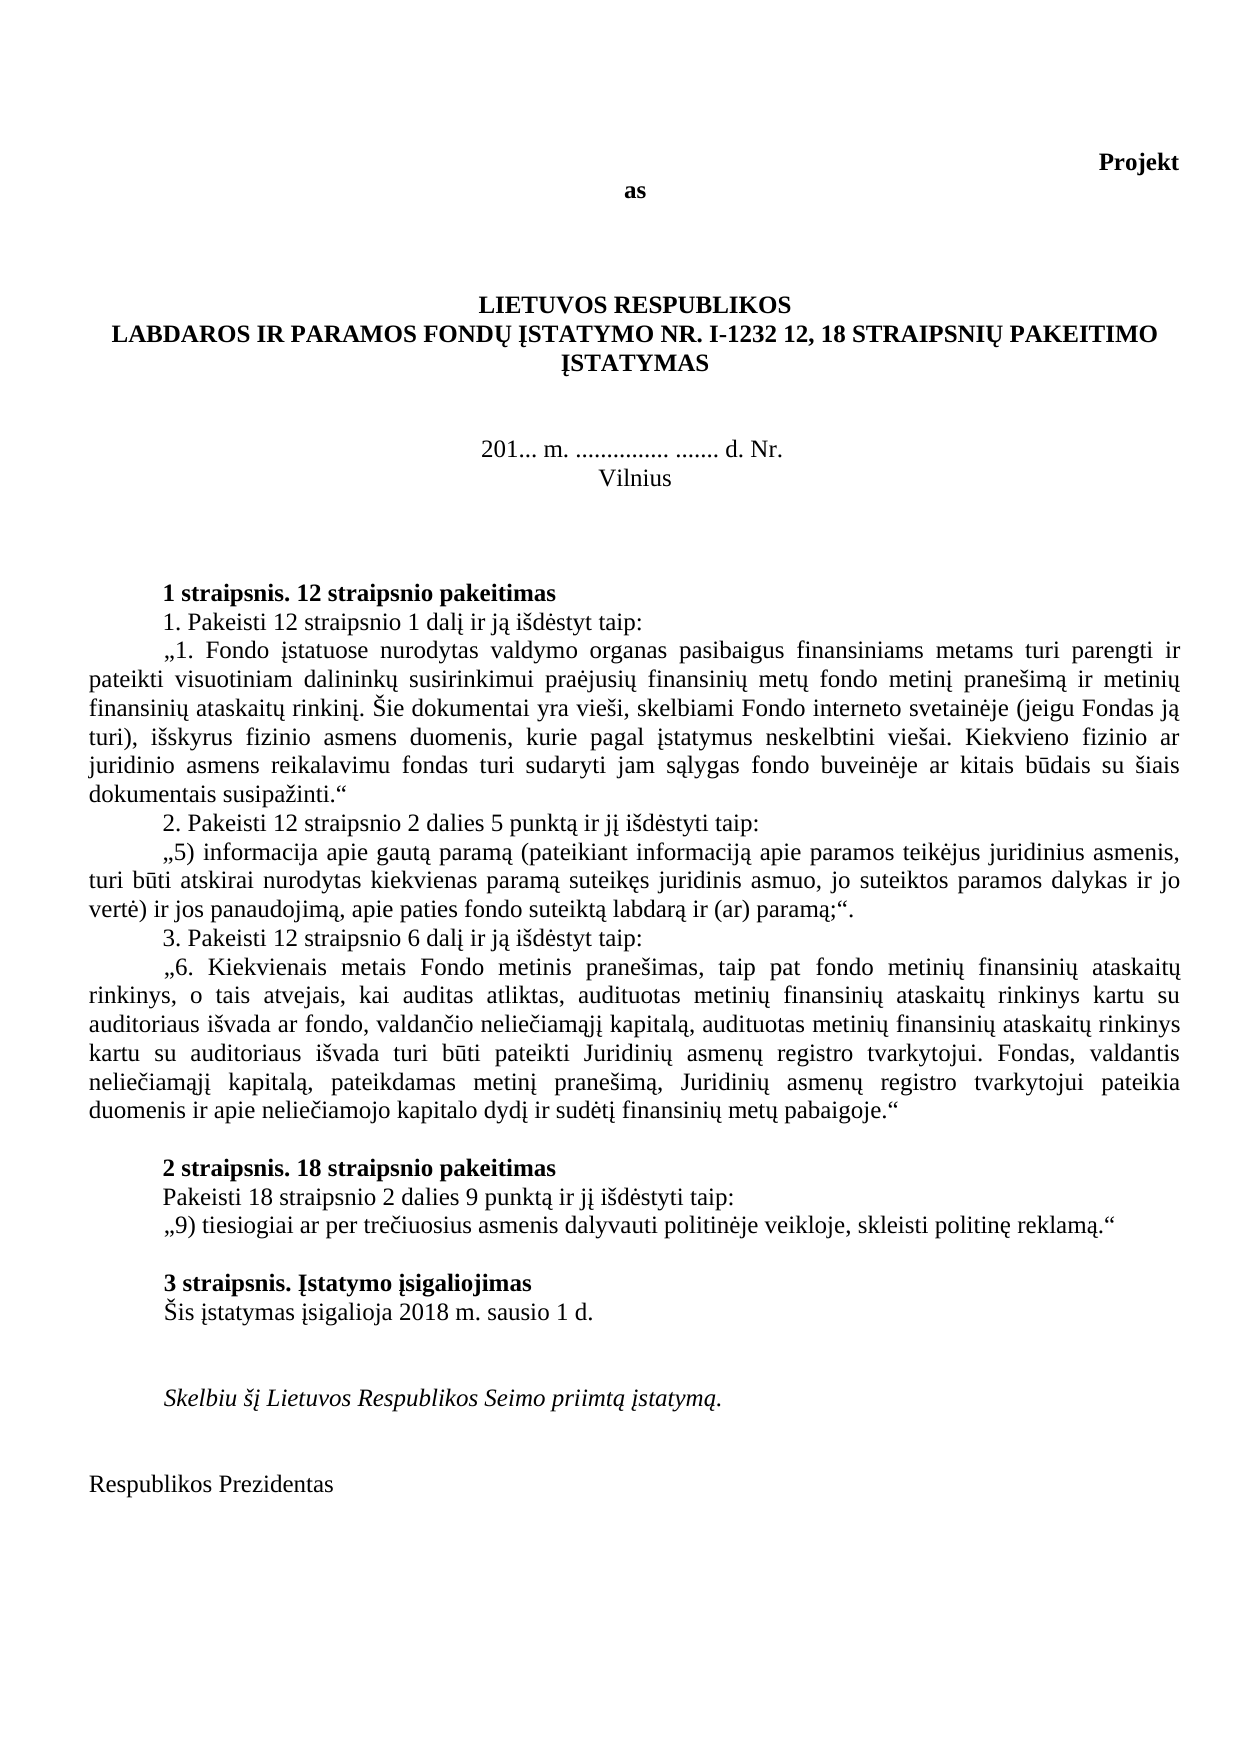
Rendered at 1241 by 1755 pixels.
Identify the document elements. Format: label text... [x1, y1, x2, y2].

text 1. Pakeisti 12 straipsnio 1 dalį ir ją išdėstyt taip: [89, 607, 802, 636]
text Pakeisti 18 straipsnio 2 dalies 9 punktą ir jį išdėstyti taip: [89, 1182, 1181, 1211]
text Projektas [89, 147, 1181, 204]
text „1. Fondo įstatuose nurodytas valdymo organas pasibaigus finansiniams metams turi parengti ir pateikti visuotiniam dalininkų susirinkimui praėjusių finansinių metų fondo metinį pranešimą ir metinių finansinių ataskaitų rinkinį. Šie dokumentai yra vieši, skelbiami Fondo interneto svetainėje (jeigu Fondas ją turi), išskyrus fizinio asmens duomenis, kurie pagal įstatymus neskelbtini viešai. Kiekvieno fizinio ar juridinio asmens reikalavimu fondas turi sudaryti jam sąlygas fondo buveinėje ar kitais būdais su šiais dokumentais susipažinti.“ [89, 636, 1181, 808]
text Respublikos Prezidentas [89, 1469, 1181, 1498]
text Šis įstatymas įsigalioja 2018 m. sausio 1 d. [89, 1297, 1181, 1326]
text LABDAROS IR PARAMOS FONDŲ ĮSTATYMO NR. I-1232 12, 18 STRAIPSNIŲ PAKEITIMO ĮSTATYMAS [89, 319, 1181, 377]
text 2 straipsnis. 18 straipsnio pakeitimas [89, 1153, 1181, 1182]
text Skelbiu šį Lietuvos Respublikos Seimo priimtą įstatymą. [89, 1383, 1181, 1412]
text 3. Pakeisti 12 straipsnio 6 dalį ir ją išdėstyt taip: [89, 923, 1181, 952]
text „9) tiesiogiai ar per trečiuosius asmenis dalyvauti politinėje veikloje, skleisti politinę reklamą.“ [89, 1211, 1181, 1239]
text Vilnius [89, 463, 1181, 492]
text 1 straipsnis. 12 straipsnio pakeitimas [89, 578, 802, 607]
text 201... m. ............... ....... d. Nr. [89, 434, 1181, 463]
text 3 straipsnis. Įstatymo įsigaliojimas [89, 1268, 1181, 1297]
text „5) informacija apie gautą paramą (pateikiant informaciją apie paramos teikėjus juridinius asmenis, turi būti atskirai nurodytas kiekvienas paramą suteikęs juridinis asmuo, jo suteiktos paramos dalykas ir jo vertė) ir jos panaudojimą, apie paties fondo suteiktą labdarą ir (ar) paramą;“. [89, 837, 1181, 923]
text „6. Kiekvienais metais Fondo metinis pranešimas, taip pat fondo metinių finansinių ataskaitų rinkinys, o tais atvejais, kai auditas atliktas, audituotas metinių finansinių ataskaitų rinkinys kartu su auditoriaus išvada ar fondo, valdančio neliečiamąjį kapitalą, audituotas metinių finansinių ataskaitų rinkinys kartu su auditoriaus išvada turi būti pateikti Juridinių asmenų registro tvarkytojui. Fondas, valdantis neliečiamąjį kapitalą, pateikdamas metinį pranešimą, Juridinių asmenų registro tvarkytojui pateikia duomenis ir apie neliečiamojo kapitalo dydį ir sudėtį finansinių metų pabaigoje.“ [89, 952, 1181, 1124]
text LIETUVOS RESPUBLIKOS [89, 291, 1181, 319]
text 2. Pakeisti 12 straipsnio 2 dalies 5 punktą ir jį išdėstyti taip: [89, 808, 802, 837]
